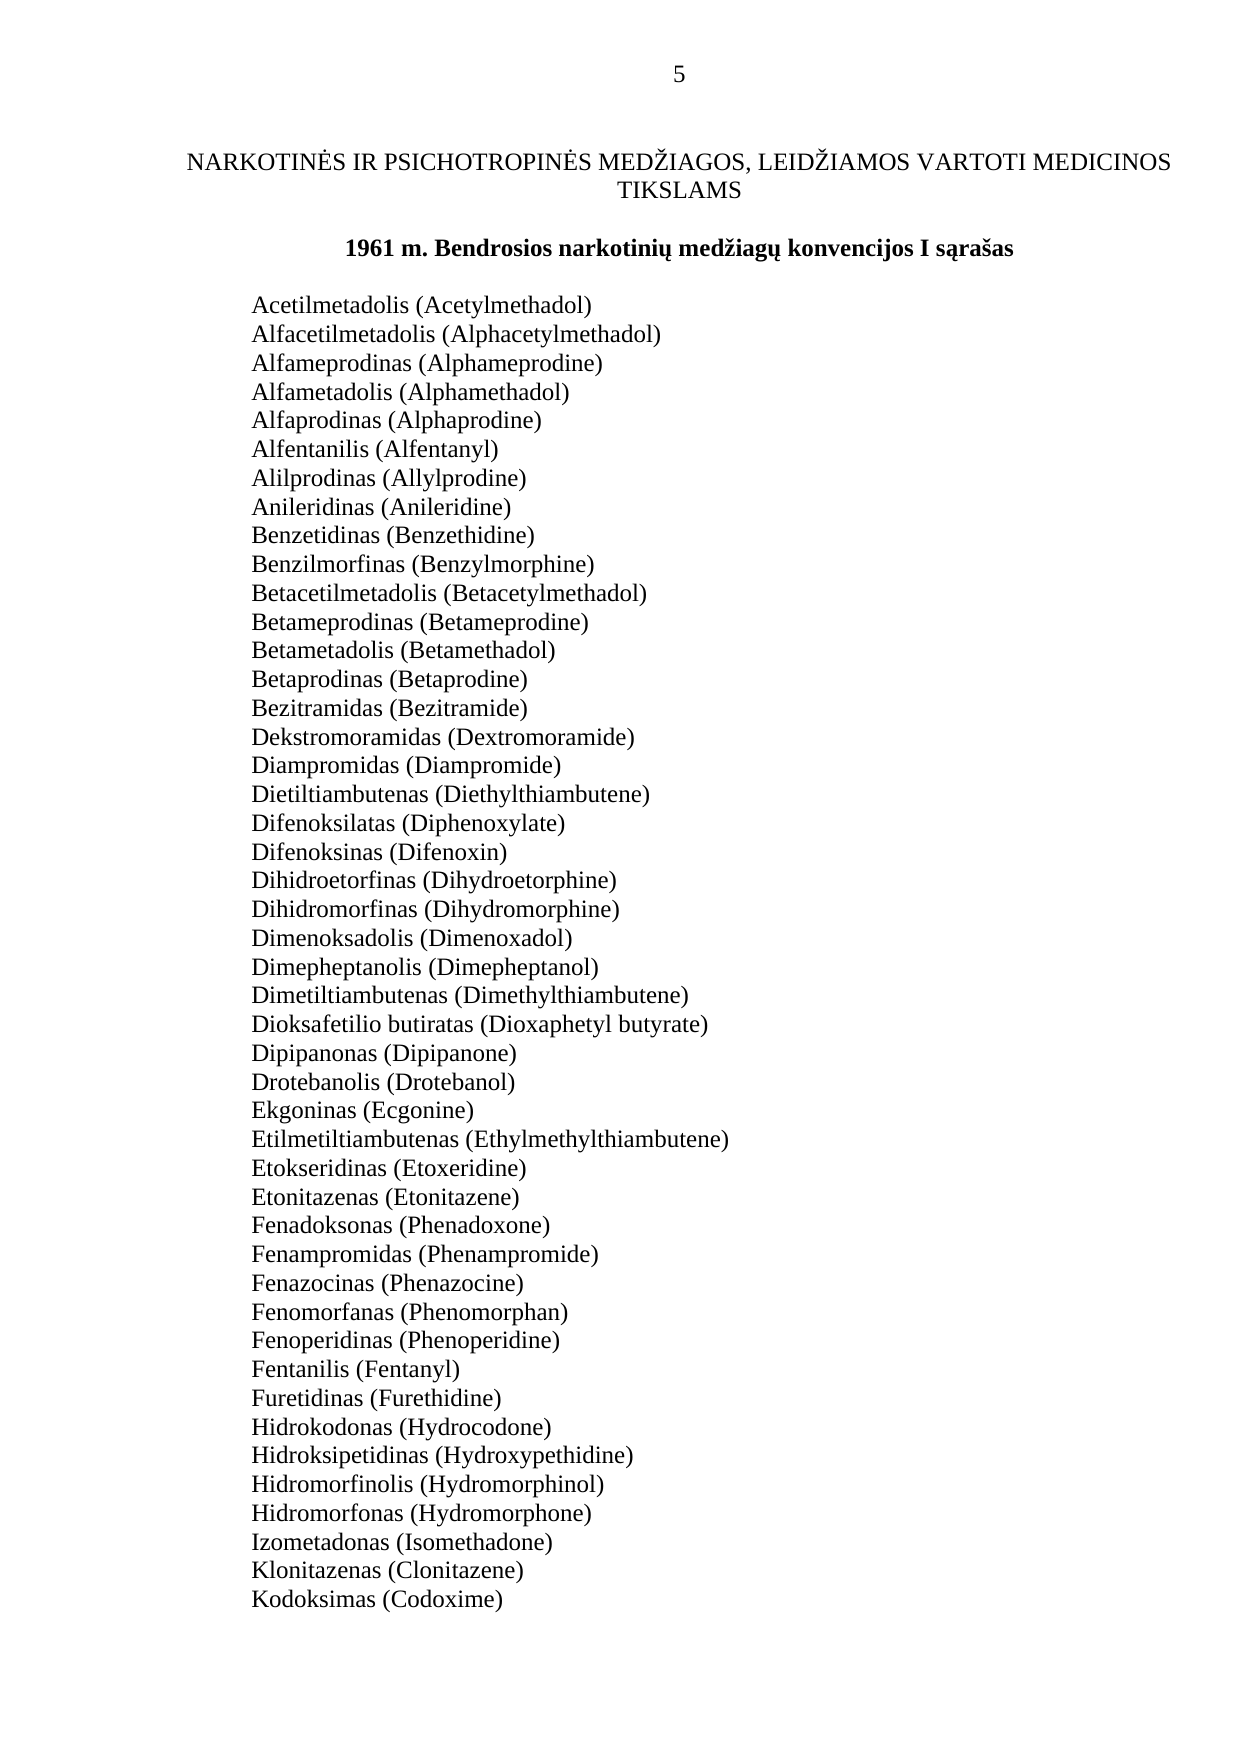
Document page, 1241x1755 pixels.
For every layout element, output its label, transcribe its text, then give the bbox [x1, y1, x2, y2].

text Alfaprodinas (Alphaprodine) [177, 406, 1181, 434]
text Dimetiltiambutenas (Dimethylthiambutene) [177, 981, 1181, 1009]
text Etonitazenas (Etonitazene) [177, 1182, 1181, 1211]
text Hidroksipetidinas (Hydroxypethidine) [177, 1441, 1181, 1469]
text Benzilmorfinas (Benzylmorphine) [177, 549, 1181, 578]
text Hidrokodonas (Hydrocodone) [177, 1412, 1181, 1441]
text Acetilmetadolis (Acetylmethadol) [177, 291, 1181, 319]
text Difenoksilatas (Diphenoxylate) [177, 808, 1181, 837]
text Drotebanolis (Drotebanol) [177, 1067, 1181, 1096]
text Dimepheptanolis (Dimepheptanol) [177, 952, 1181, 981]
text Anileridinas (Anileridine) [177, 492, 1181, 521]
text Alfacetilmetadolis (Alphacetylmethadol) [177, 319, 1181, 348]
text Diampromidas (Diampromide) [177, 751, 1181, 779]
text Dihidroetorfinas (Dihydroetorphine) [177, 866, 1181, 894]
text 1961 m. Bendrosios narkotinių medžiagų konvencijos I sąrašas [177, 233, 1181, 262]
text NARKOTINĖS IR PSICHOTROPINĖS MEDŽIAGOS, LEIDŽIAMOS VARTOTI MEDICINOS TIKSLAMS [177, 147, 1181, 204]
text Etilmetiltiambutenas (Ethylmethylthiambutene) [177, 1124, 1181, 1153]
text Betaprodinas (Betaprodine) [177, 664, 1181, 693]
text Fenadoksonas (Phenadoxone) [177, 1211, 1181, 1239]
text Alfameprodinas (Alphameprodine) [177, 348, 1181, 377]
text Dietiltiambutenas (Diethylthiambutene) [177, 779, 1181, 808]
text Fenampromidas (Phenampromide) [177, 1239, 1181, 1268]
text Fenoperidinas (Phenoperidine) [177, 1326, 1181, 1354]
text Etokseridinas (Etoxeridine) [177, 1153, 1181, 1182]
text Hidromorfinolis (Hydromorphinol) [177, 1469, 1181, 1498]
text Fenazocinas (Phenazocine) [177, 1268, 1181, 1297]
text Benzetidinas (Benzethidine) [177, 521, 1181, 549]
text Bezitramidas (Bezitramide) [177, 693, 1181, 722]
text Ekgoninas (Ecgonine) [177, 1096, 1181, 1124]
text Alfentanilis (Alfentanyl) [177, 434, 1181, 463]
text Betameprodinas (Betameprodine) [177, 607, 1181, 636]
text Kodoksimas (Codoxime) [177, 1584, 1181, 1613]
text Difenoksinas (Difenoxin) [177, 837, 1181, 866]
text Hidromorfonas (Hydromorphone) [177, 1498, 1181, 1527]
text Furetidinas (Furethidine) [177, 1383, 1181, 1412]
text Dipipanonas (Dipipanone) [177, 1038, 1181, 1067]
text Betacetilmetadolis (Betacetylmethadol) [177, 578, 1181, 607]
text Dimenoksadolis (Dimenoxadol) [177, 923, 1181, 952]
text Betametadolis (Betamethadol) [177, 636, 1181, 664]
text Alfametadolis (Alphamethadol) [177, 377, 1181, 406]
text Dekstromoramidas (Dextromoramide) [177, 722, 1181, 751]
text Dihidromorfinas (Dihydromorphine) [177, 894, 1181, 923]
text Fentanilis (Fentanyl) [177, 1354, 1181, 1383]
text Izometadonas (Isomethadone) [177, 1527, 1181, 1556]
text Klonitazenas (Clonitazene) [177, 1556, 1181, 1584]
text Fenomorfanas (Phenomorphan) [177, 1297, 1181, 1326]
text Alilprodinas (Allylprodine) [177, 463, 1181, 492]
text Dioksafetilio butiratas (Dioxaphetyl butyrate) [177, 1009, 1181, 1038]
